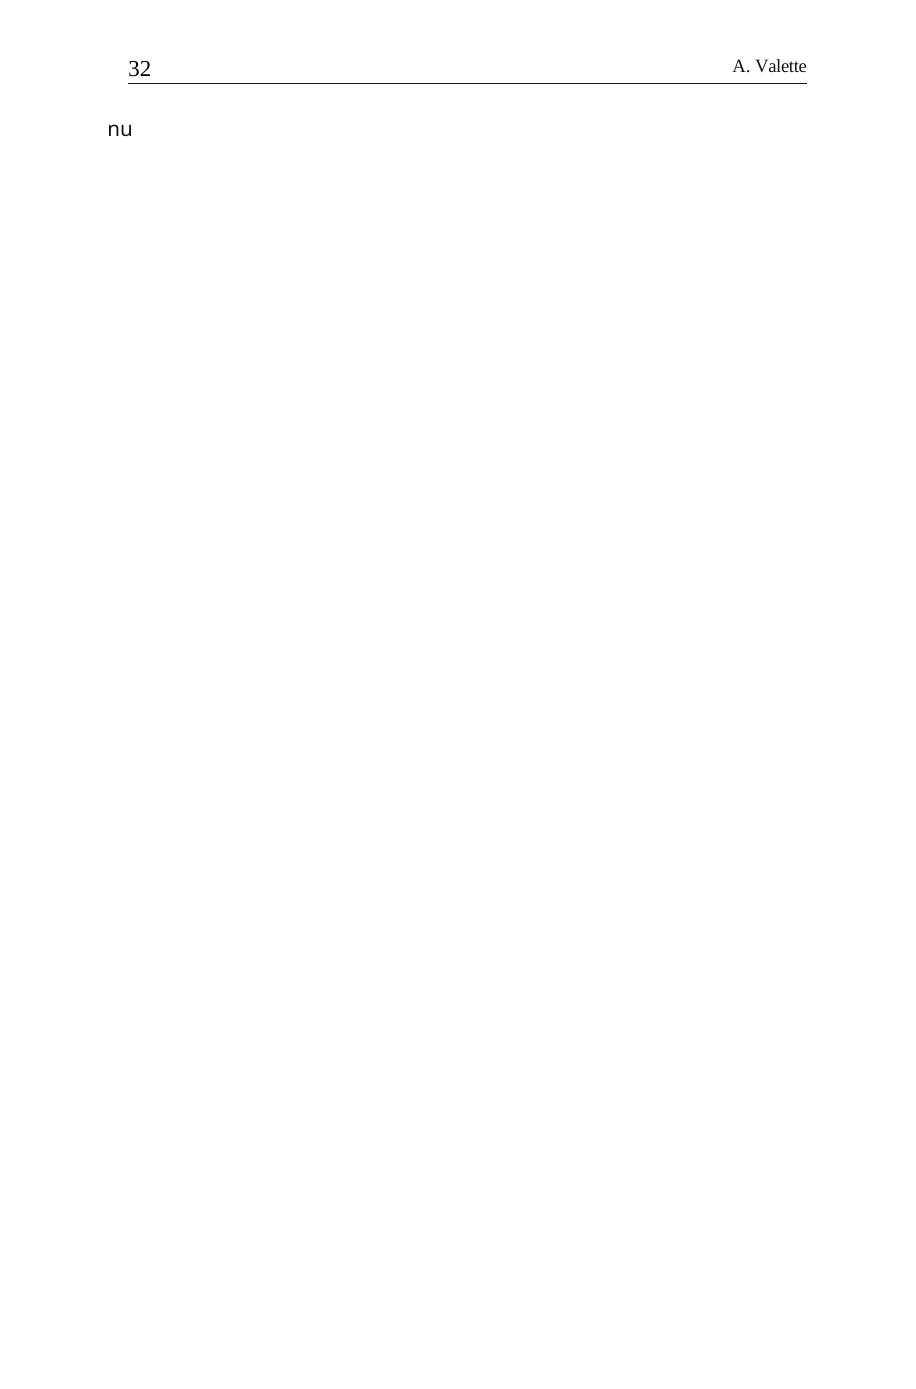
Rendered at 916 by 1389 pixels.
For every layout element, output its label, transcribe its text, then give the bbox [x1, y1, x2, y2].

text nu [107, 119, 787, 141]
